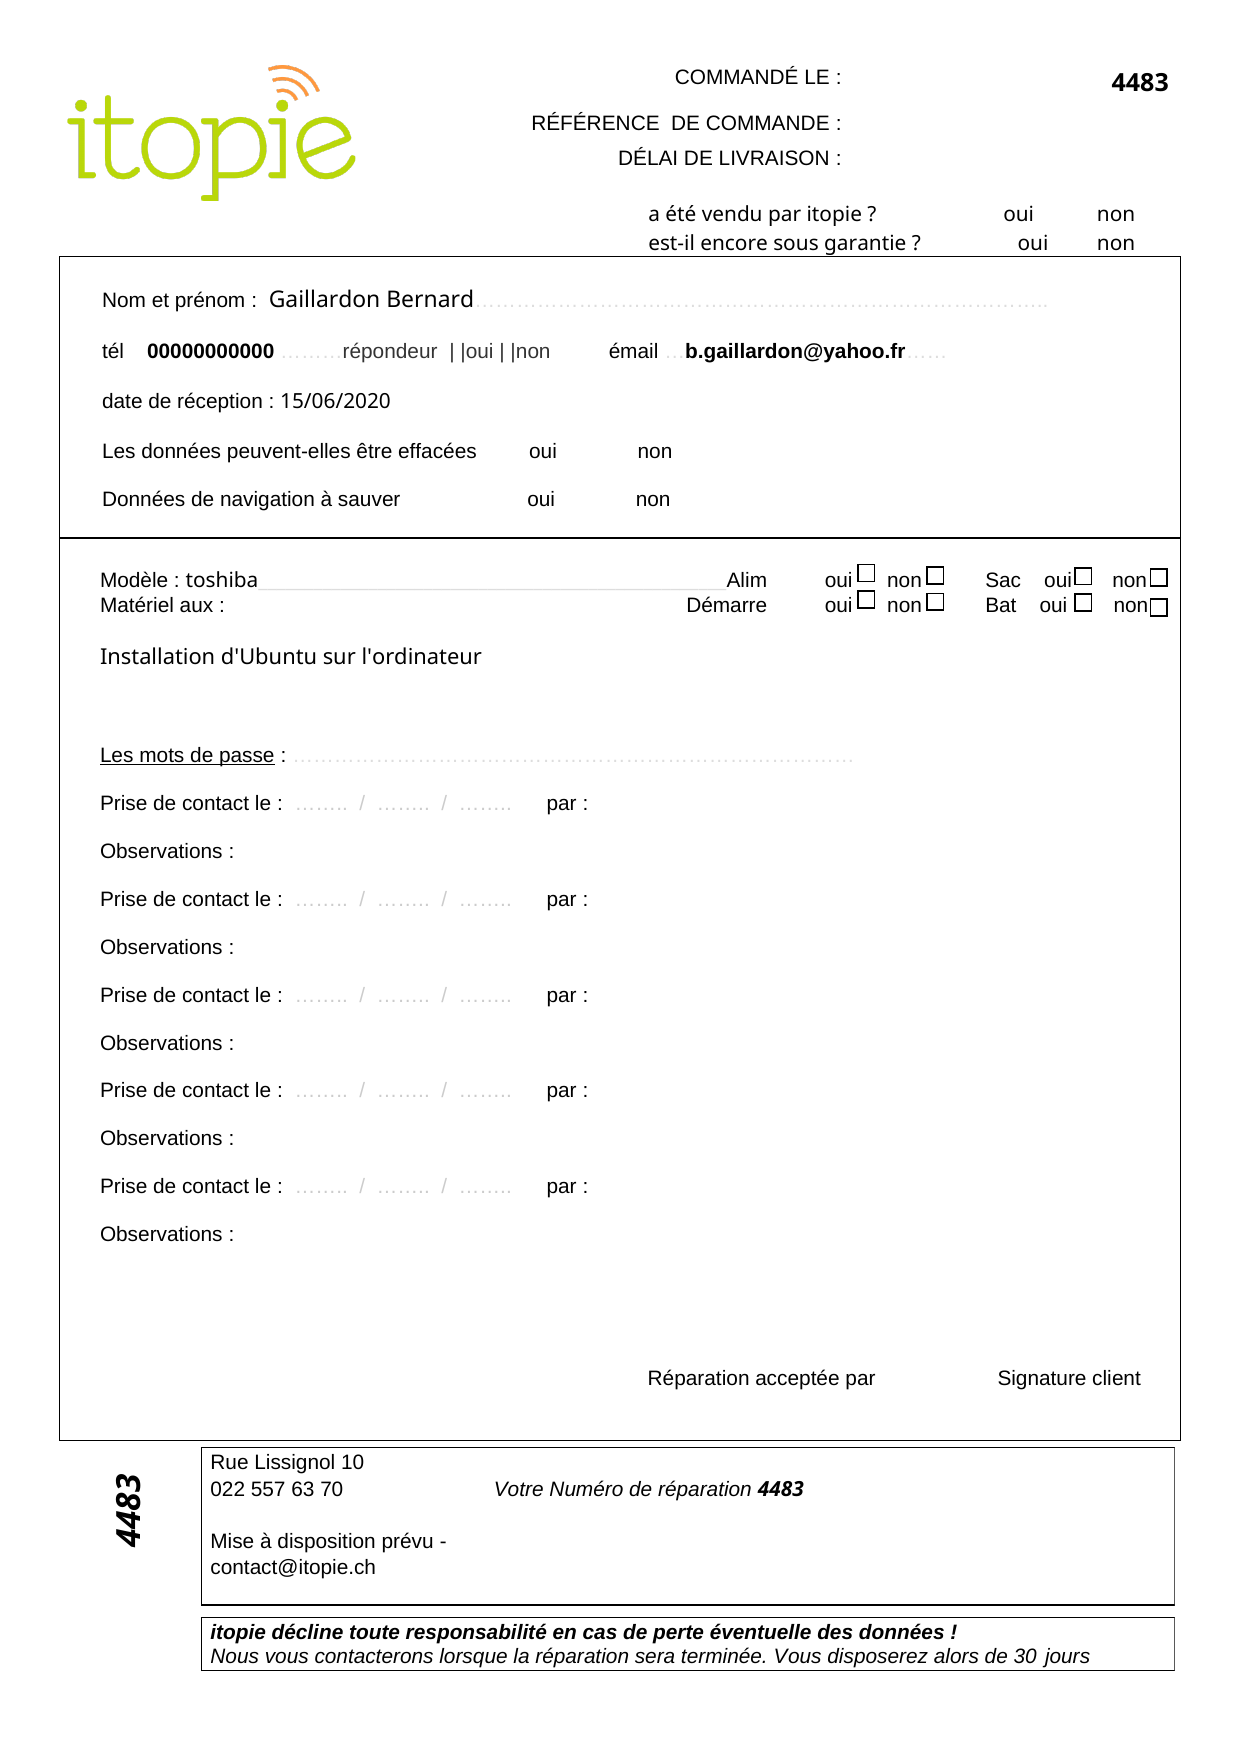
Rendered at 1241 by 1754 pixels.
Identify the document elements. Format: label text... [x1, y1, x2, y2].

text Données de navigation à sauver oui non [60, 484, 1180, 511]
table_cell DÉLAI DE LIVRAISON : [490, 140, 847, 175]
text Modèle : toshiba Alim oui non Sac oui non [879, 562, 925, 590]
table_cell itopie décline toute responsabilité en cas de perte éventuelle des données ! Nous vous contacterons lorsque la réparation sera terminée. Vous disposerez alors de 30 jours [195, 1611, 1180, 1677]
text Installation d'Ubuntu sur l'ordinateur [60, 638, 1180, 671]
text Matériel aux : Démarre oui non Bat oui non [60, 590, 1180, 617]
text Prise de contact le : …….. / …….. / …….. par : [60, 788, 1180, 815]
table_header 4483 [847, 59, 1180, 104]
text a été vendu par itopie ? oui non [59, 199, 1181, 228]
picture [67, 65, 356, 201]
text Les mots de passe : ……………………………………………………………………… [60, 740, 1180, 767]
text Modèle : toshiba Alim oui non Sac oui non [60, 562, 856, 590]
text Observations : [60, 1027, 1180, 1054]
text Les données peuvent-elles être effacées oui non [60, 436, 1180, 463]
table_cell RÉFÉRENCE DE COMMANDE : [490, 105, 847, 140]
text Prise de contact le : …….. / …….. / …….. par : [60, 883, 1180, 911]
text Observations : [60, 931, 1180, 958]
text Prise de contact le : …….. / …….. / …….. par : [60, 1075, 1180, 1102]
table_cell [847, 105, 1180, 140]
text Prise de contact le : …….. / …….. / …….. par : [60, 979, 1180, 1006]
text Prise de contact le : …….. / …….. / …….. par : [60, 1171, 1180, 1198]
text Réparation acceptée par Signature client [60, 1363, 1180, 1390]
text Observations : [60, 1123, 1180, 1150]
text est-il encore sous garantie ? oui non [59, 228, 1181, 256]
table_header Rue Lissignol 10 022 557 63 70 Votre Numéro de réparation 4483 Mise à disposition prévu - contact@itopie.ch [195, 1441, 1180, 1611]
text Observations : [60, 836, 1180, 863]
table_header 4483 [59, 1441, 195, 1677]
table_header COMMANDÉ LE : [490, 59, 847, 104]
text Nom et prénom : Gaillardon Bernard……………………………………………………………………….. [60, 280, 1180, 314]
text Observations : [60, 1219, 1180, 1246]
text date de réception : 15/06/2020 [60, 383, 1180, 415]
text Modèle : toshiba Alim oui non Sac oui non [948, 562, 1180, 590]
text tél 00000000000 ………répondeur | |oui | |non émail …b.gaillardon@yahoo.fr…… [60, 335, 1180, 362]
table_cell [847, 140, 1180, 175]
